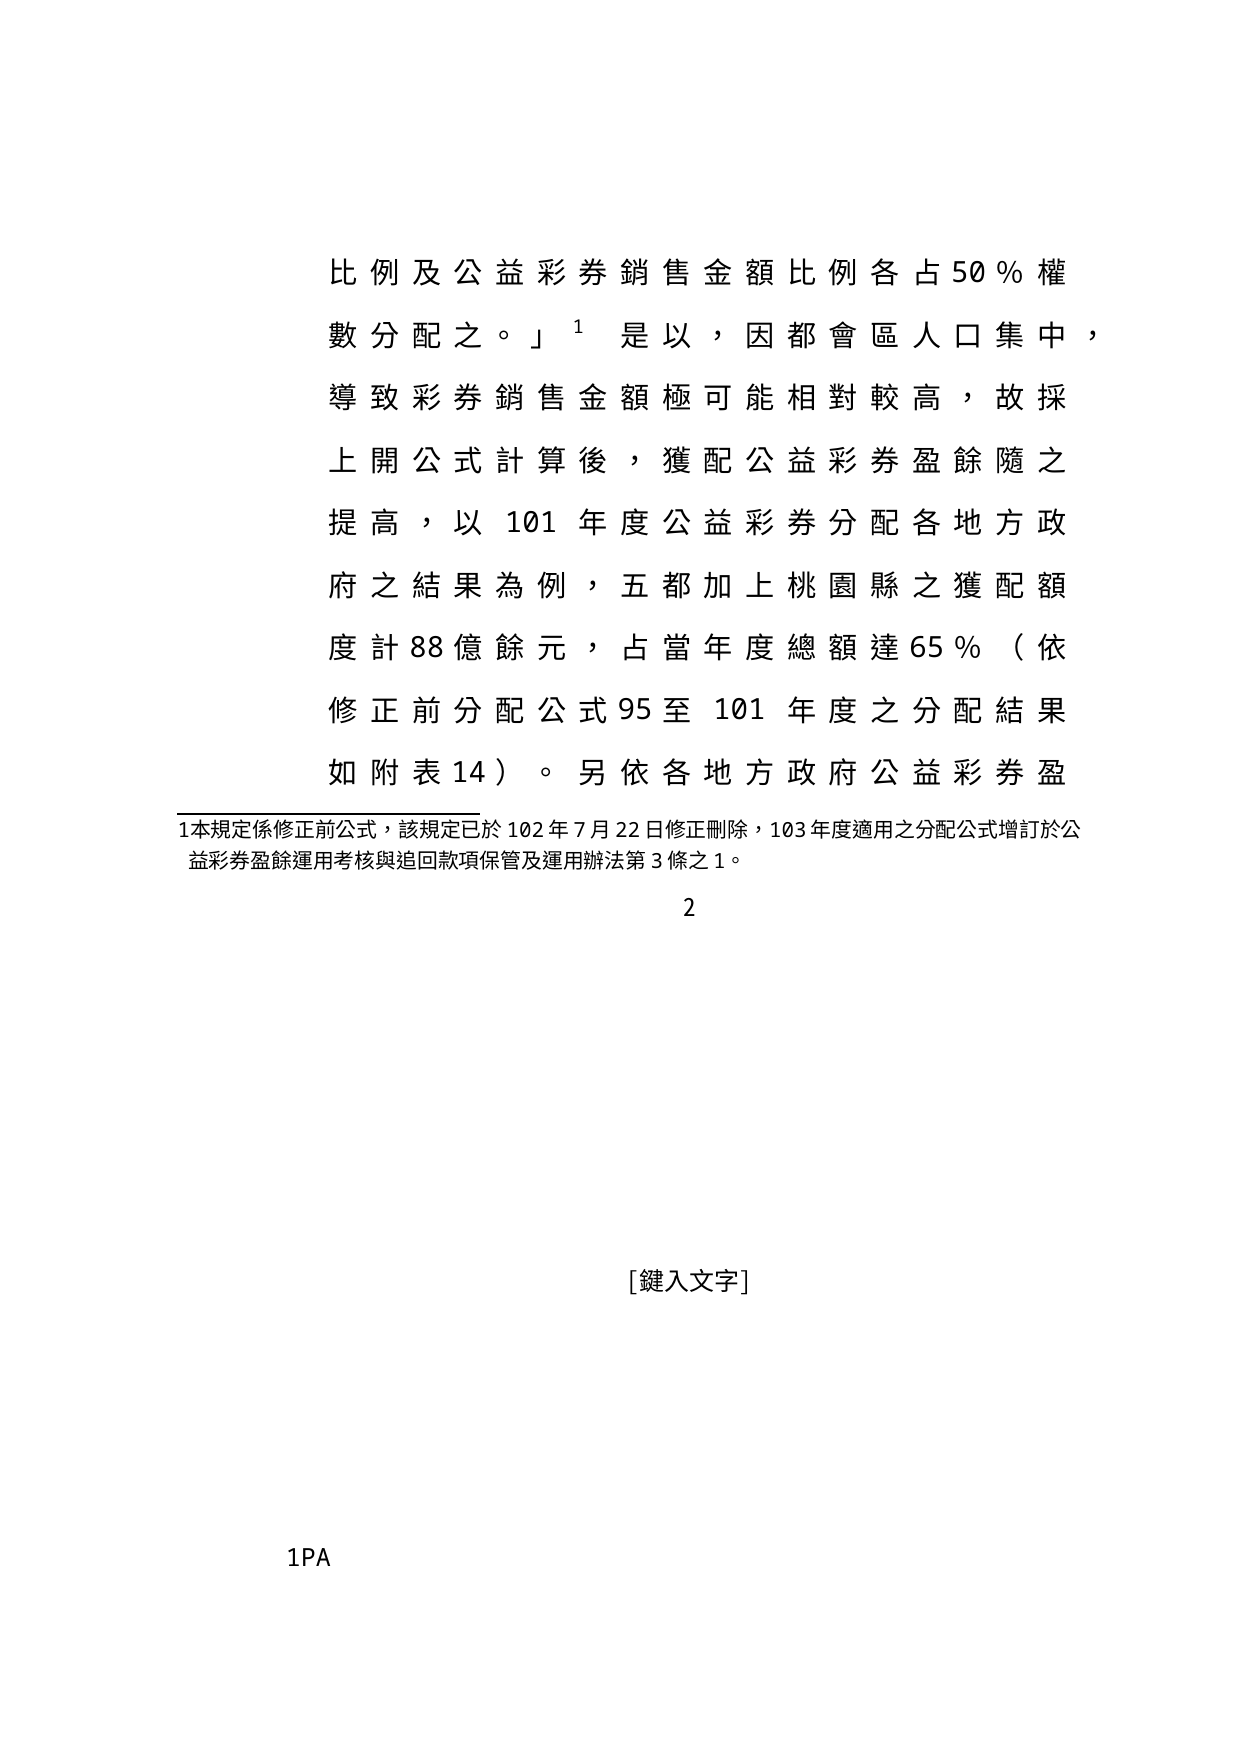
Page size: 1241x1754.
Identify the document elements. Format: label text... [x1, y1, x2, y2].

text 本規定係修正前公式，該規定已於102年7月22日修正刪除，103年度適用之分配公式增訂於公益彩券盈餘運用考核與追回款項保管及運用辦法第3條之1。 [177, 814, 1093, 874]
text 各地方政府獲配公益彩券盈餘及其占社福支出之比重：原「財政部公益彩券監理委員會組成辦法」第3條第2項規定：「前項分配予直轄市政府、縣 (市) 政府之盈餘，應先提撥其中之15％，平均分配予各直轄市政府、縣 (市) 政府；其餘85％，依各直轄市、縣 (市) 人口數比例及公益彩券銷售金額比例各占50％權數分配之。」是以，因都會區人口集中，導致彩券銷售金額極可能相對較高，故採上開公式計算後，獲配公益彩券盈餘隨之提高，以101年度公益彩券分配各地方政府之結果為例，五都加上桃園縣之獲配額度計88億餘元，占當年度總額達65％（依修正前分配公式95至101年度之分配結果如附表14）。另依各地方政府公益彩券盈餘占社福支出百分比最高者逾20％、最低者4.84％（詳附表15），亦即各地方政府社會福利經費之財源，對公益彩券盈餘有不同程度之仰賴。 [286, 229, 1072, 792]
